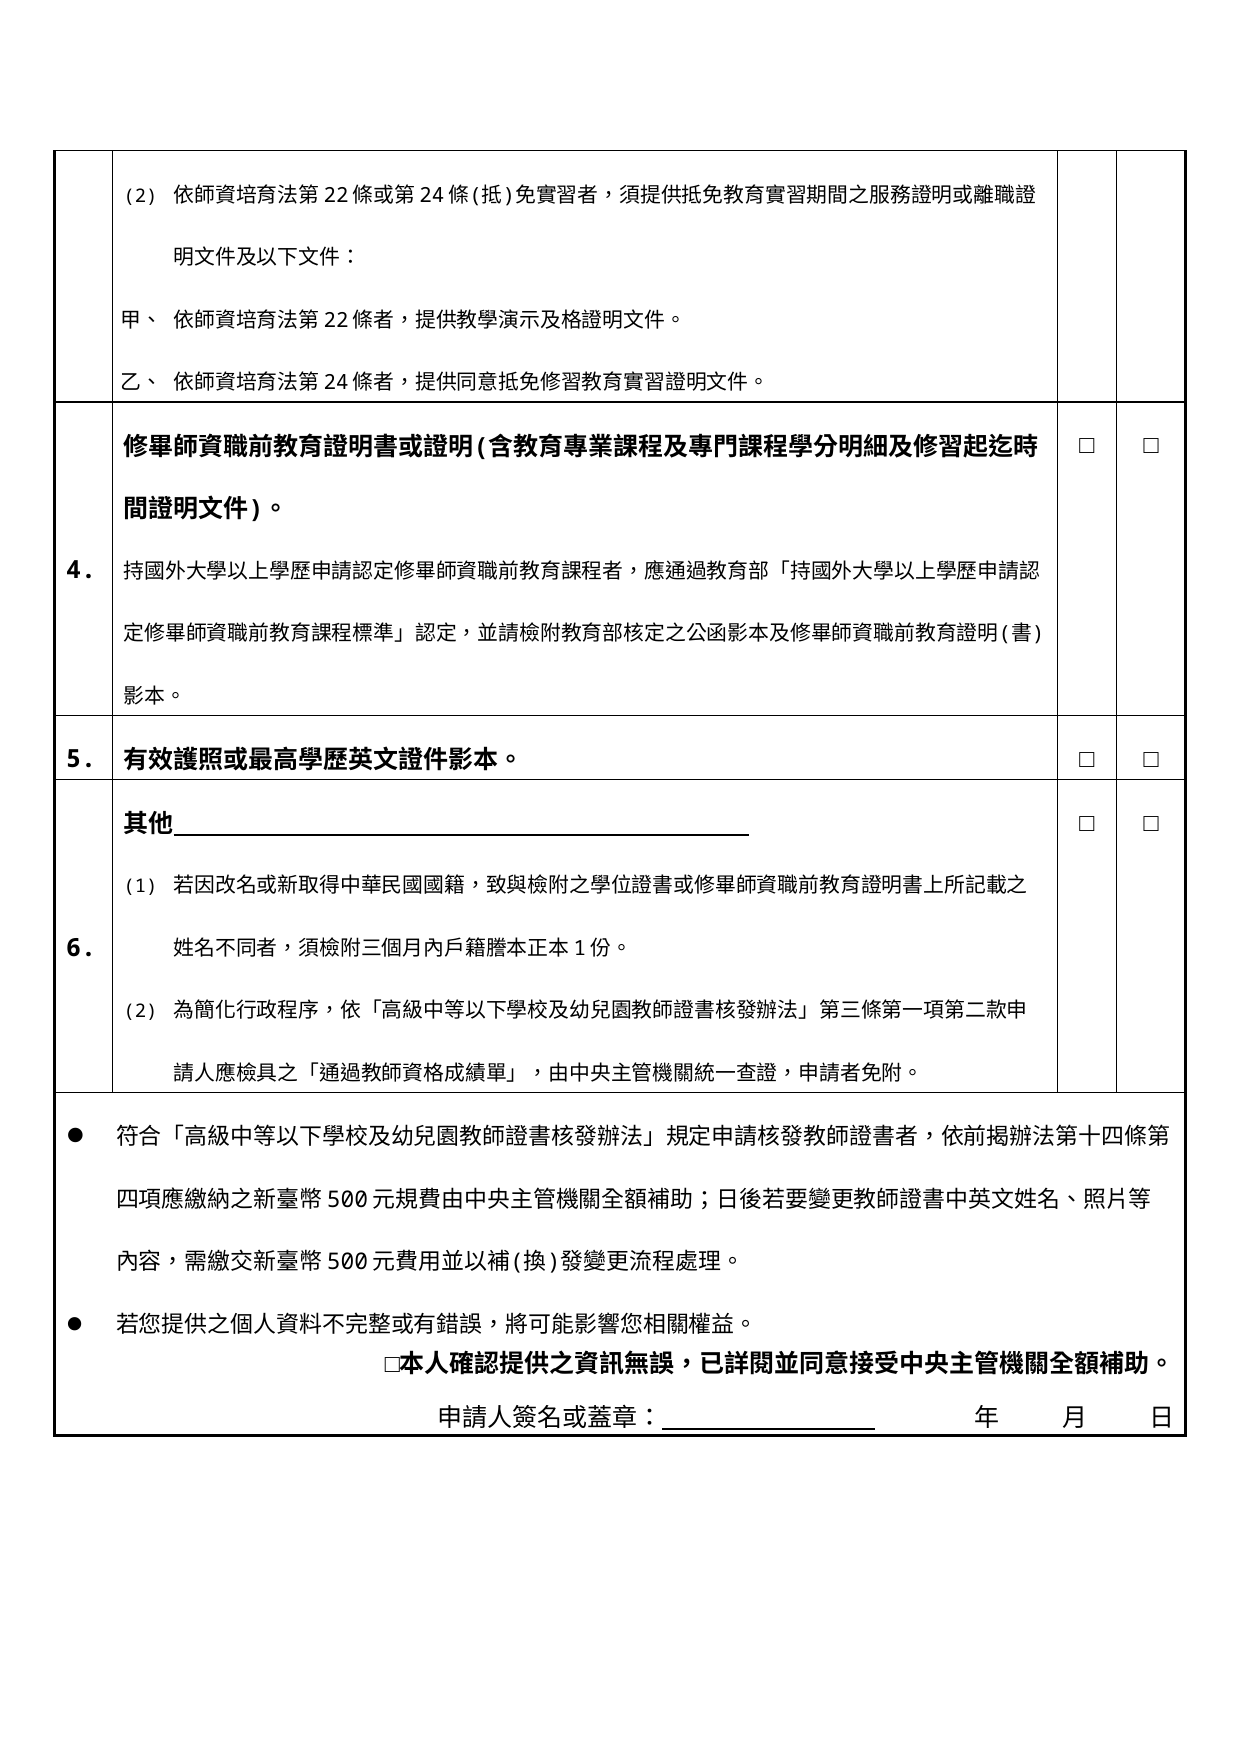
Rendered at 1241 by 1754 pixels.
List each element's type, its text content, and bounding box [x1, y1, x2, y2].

table_cell [56, 716, 112, 778]
table_cell □ [1117, 403, 1184, 715]
table_cell [1117, 151, 1184, 401]
table_cell 修習教育實習成績及格文件或同意(抵)免教育實習證明。 符合師資培育法第21條申請教師證書者，得免附本項文件。 依師資培育法第22條或第24條(抵)免實習者，須提供抵免教育實習期間之服務證明或離職證明文件及以下文件： 依師資培育法第22條者，提供教學演示及格證明文件。 依師資培育法第24條者，提供同意抵免修習教育實習證明文件。 [113, 151, 1057, 401]
table_cell [1058, 151, 1116, 401]
table_cell □ [1117, 716, 1184, 778]
table_cell 其他 若因改名或新取得中華民國國籍，致與檢附之學位證書或修畢師資職前教育證明書上所記載之姓名不同者，須檢附三個月內戶籍謄本正本1份。 為簡化行政程序，依「高級中等以下學校及幼兒園教師證書核發辦法」第三條第一項第二款申請人應檢具之「通過教師資格成績單」，由中央主管機關統一查證，申請者免附。 [113, 780, 1057, 1092]
table_cell □ [1058, 716, 1116, 778]
table_cell 符合「高級中等以下學校及幼兒園教師證書核發辦法」規定申請核發教師證書者，依前揭辦法第十四條第四項應繳納之新臺幣500元規費由中央主管機關全額補助；日後若要變更教師證書中英文姓名、照片等內容，需繳交新臺幣500元費用並以補(換)發變更流程處理。 若您提供之個人資料不完整或有錯誤，將可能影響您相關權益。 □本人確認提供之資訊無誤，已詳閱並同意接受中央主管機關全額補助。 申請人簽名或蓋章： 年 月 日 [56, 1093, 1184, 1434]
table_cell 有效護照或最高學歷英文證件影本。 [113, 716, 1057, 778]
table_cell □ [1058, 403, 1116, 715]
table_cell 修畢師資職前教育證明書或證明(含教育專業課程及專門課程學分明細及修習起迄時間證明文件)。 持國外大學以上學歷申請認定修畢師資職前教育課程者，應通過教育部「持國外大學以上學歷申請認定修畢師資職前教育課程標準」認定，並請檢附教育部核定之公函影本及修畢師資職前教育證明(書)影本。 [113, 403, 1057, 715]
table_cell [56, 403, 112, 715]
table_cell □ [1058, 780, 1116, 1092]
table_cell [56, 780, 112, 1092]
table_cell □ [1117, 780, 1184, 1092]
table_cell [56, 151, 112, 401]
